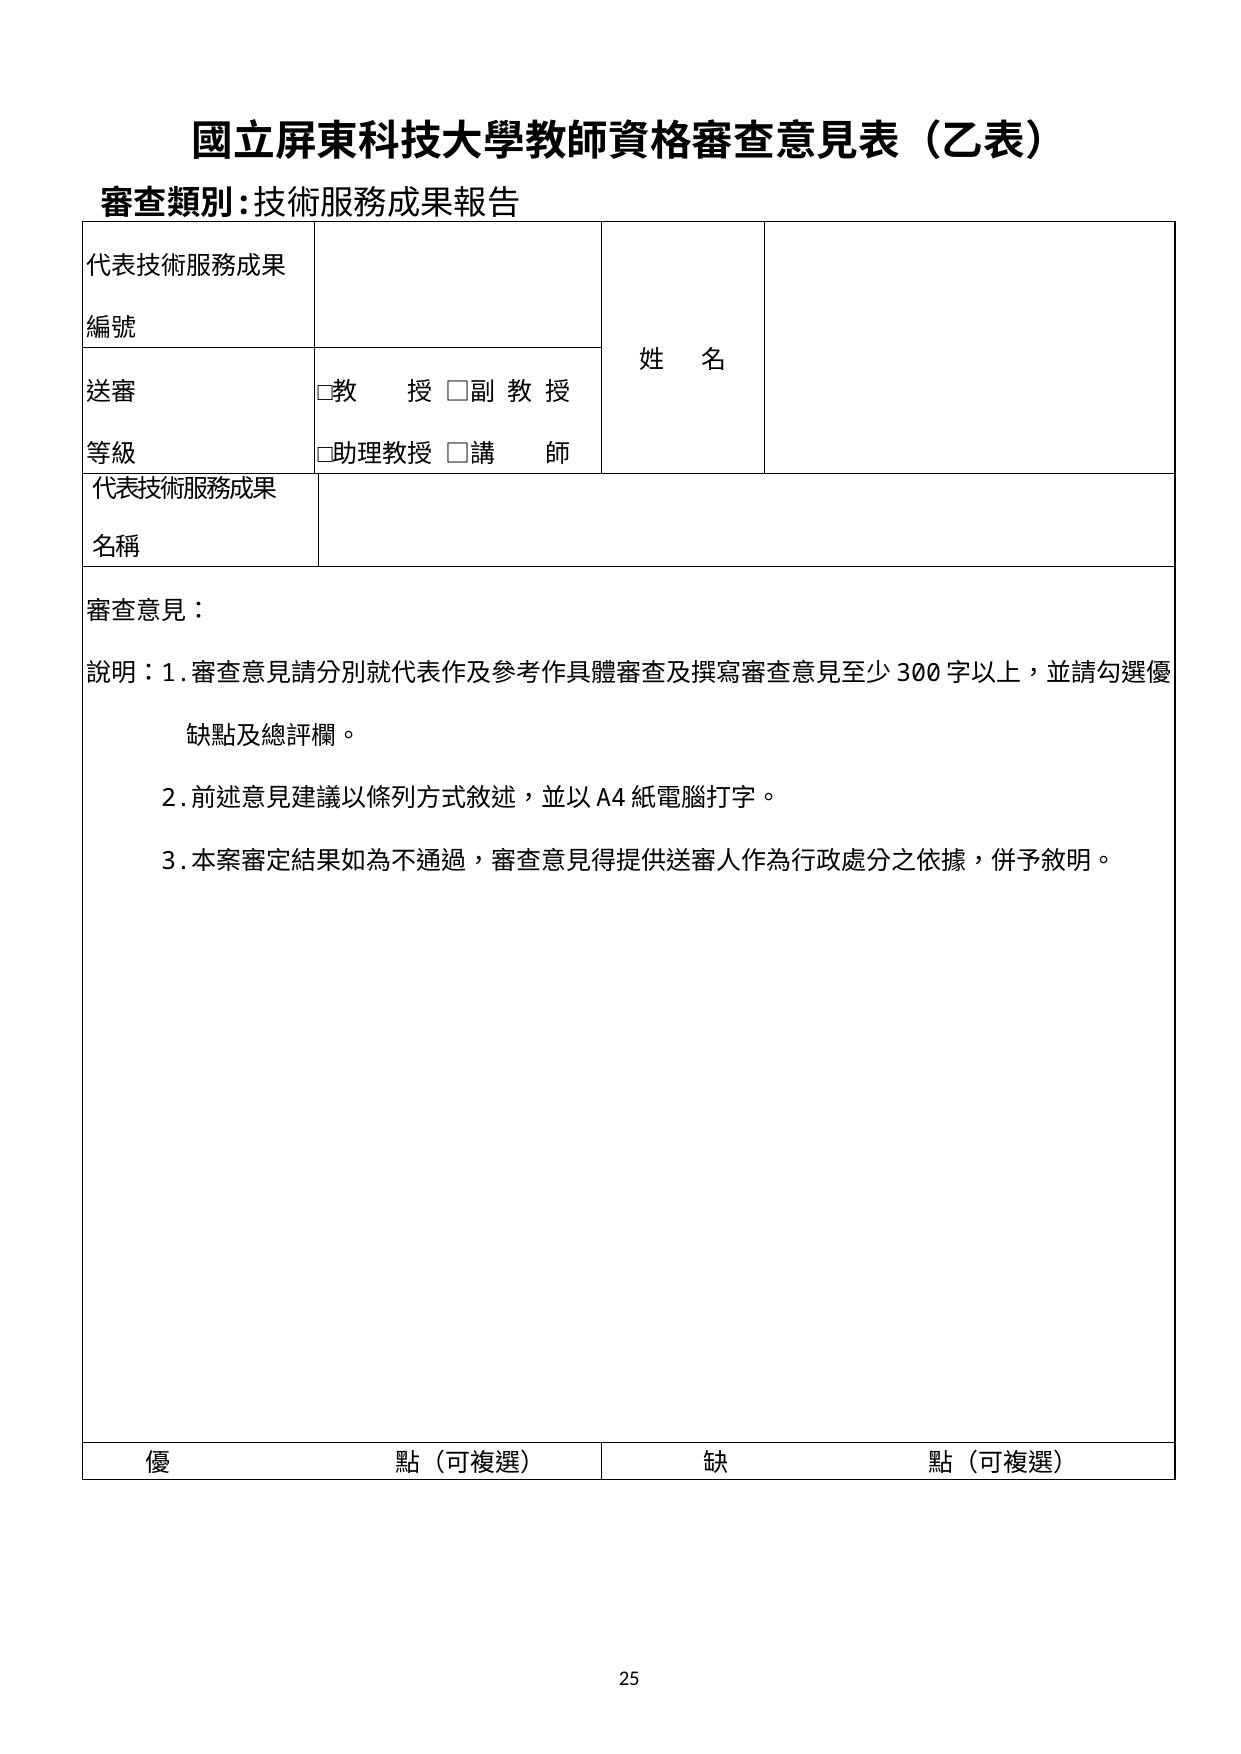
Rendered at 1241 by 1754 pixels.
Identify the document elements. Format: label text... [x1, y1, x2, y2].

table_cell [319, 474, 1174, 566]
table_cell 缺 點（可複選） [602, 1443, 1174, 1479]
table_cell 代表技術服務成果 名稱 [83, 474, 318, 566]
table_cell □教 授 □副 教 授 □助理教授 □講 師 [315, 348, 601, 473]
table_header [765, 222, 1174, 473]
table_header 代表技術服務成果 編號 [83, 222, 314, 347]
text 審查類別:技術服務成果報告 [100, 158, 1157, 221]
table_header 姓名 [602, 222, 764, 473]
table_header [315, 222, 601, 347]
table_cell 優 點（可複選） [83, 1443, 601, 1479]
table_cell 審查意見： 說明：1.審查意見請分別就代表作及參考作具體審查及撰寫審查意見至少300字以上，並請勾選優缺點及總評欄。 2.前述意見建議以條列方式敘述，並以A4紙電腦打字。 3.本案審定結果如為不通過，審查意見得提供送審人作為行政處分之依據，併予敘明。 [83, 567, 1174, 1442]
text 國立屏東科技大學教師資格審查意見表（乙表） [100, 96, 1157, 158]
table_cell 送審 等級 [83, 348, 314, 473]
